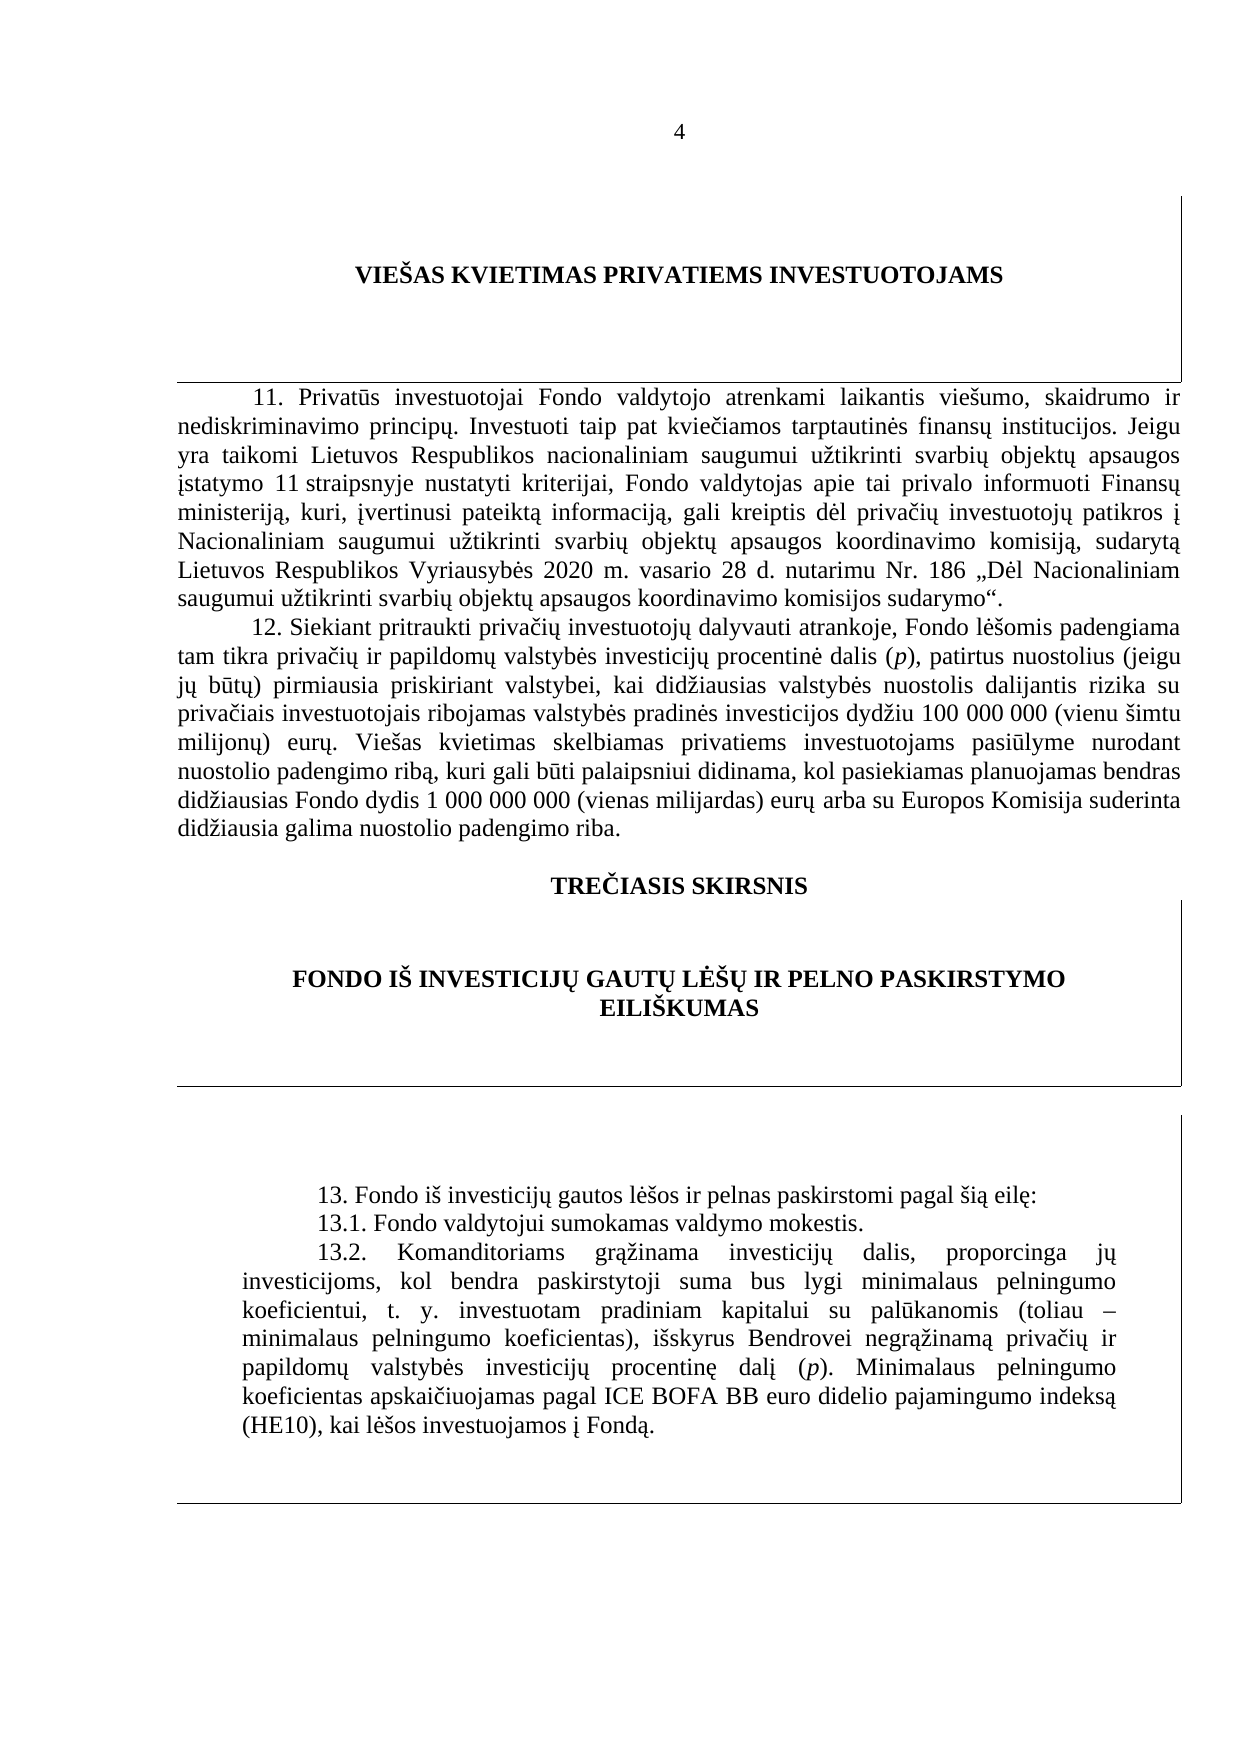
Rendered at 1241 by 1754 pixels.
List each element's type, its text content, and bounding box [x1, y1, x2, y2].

text 12. Siekiant pritraukti privačių investuotojų dalyvauti atrankoje, Fondo lėšomis padengiama tam tikra privačių ir papildomų valstybės investicijų procentinė dalis (p), patirtus nuostolius (jeigu jų būtų) pirmiausia priskiriant valstybei, kai didžiausias valstybės nuostolis dalijantis rizika su privačiais investuotojais ribojamas valstybės pradinės investicijos dydžiu 100 000 000 (vienu šimtu milijonų) eurų. Viešas kvietimas skelbiamas privatiems investuotojams pasiūlyme nurodant nuostolio padengimo ribą, kuri gali būti palaipsniui didinama, kol pasiekiamas planuojamas bendras didžiausias Fondo dydis 1 000 000 000 (vienas milijardas) eurų arba su Europos Komisija suderinta didžiausia galima nuostolio padengimo riba. [177, 612, 1181, 842]
text 11. Privatūs investuotojai Fondo valdytojo atrenkami laikantis viešumo, skaidrumo ir nediskriminavimo principų. Investuoti taip pat kviečiamos tarptautinės finansų institucijos. Jeigu yra taikomi Lietuvos Respublikos nacionaliniam saugumui užtikrinti svarbių objektų apsaugos įstatymo 11 straipsnyje nustatyti kriterijai, Fondo valdytojas apie tai privalo informuoti Finansų ministeriją, kuri, įvertinusi pateiktą informaciją, gali kreiptis dėl privačių investuotojų patikros į Nacionaliniam saugumui užtikrinti svarbių objektų apsaugos koordinavimo komisiją, sudarytą Lietuvos Respublikos Vyriausybės 2020 m. vasario 28 d. nutarimu Nr. 186 „Dėl Nacionaliniam saugumui užtikrinti svarbių objektų apsaugos koordinavimo komisijos sudarymo“. [177, 382, 1181, 612]
text FONDO IŠ INVESTICIJŲ GAUTŲ LĖŠų ir pelno paskirstymo eiliškumas [177, 900, 1181, 1086]
text TREČIASIS SKIRSNIS [177, 871, 1181, 900]
text 13.2. Komanditoriams grąžinama investicijų dalis, proporcinga jų investicijoms, kol bendra paskirstytoji suma bus lygi minimalaus pelningumo koeficientui, t. y. investuotam pradiniam kapitalui su palūkanomis (toliau – minimalaus pelningumo koeficientas), išskyrus Bendrovei negrąžinamą privačių ir papildomų valstybės investicijų procentinę dalį (p). Minimalaus pelningumo koeficientas apskaičiuojamas pagal ICE BOFA BB euro didelio pajamingumo indeksą (HE10), kai lėšos investuojamos į Fondą. [177, 1237, 1181, 1503]
text 13. Fondo iš investicijų gautos lėšos ir pelnas paskirstomi pagal šią eilę: [177, 1115, 1181, 1208]
text Viešas kvietimas privatiems investuotojams [177, 196, 1181, 289]
text 13.1. Fondo valdytojui sumokamas valdymo mokestis. [177, 1208, 1181, 1237]
